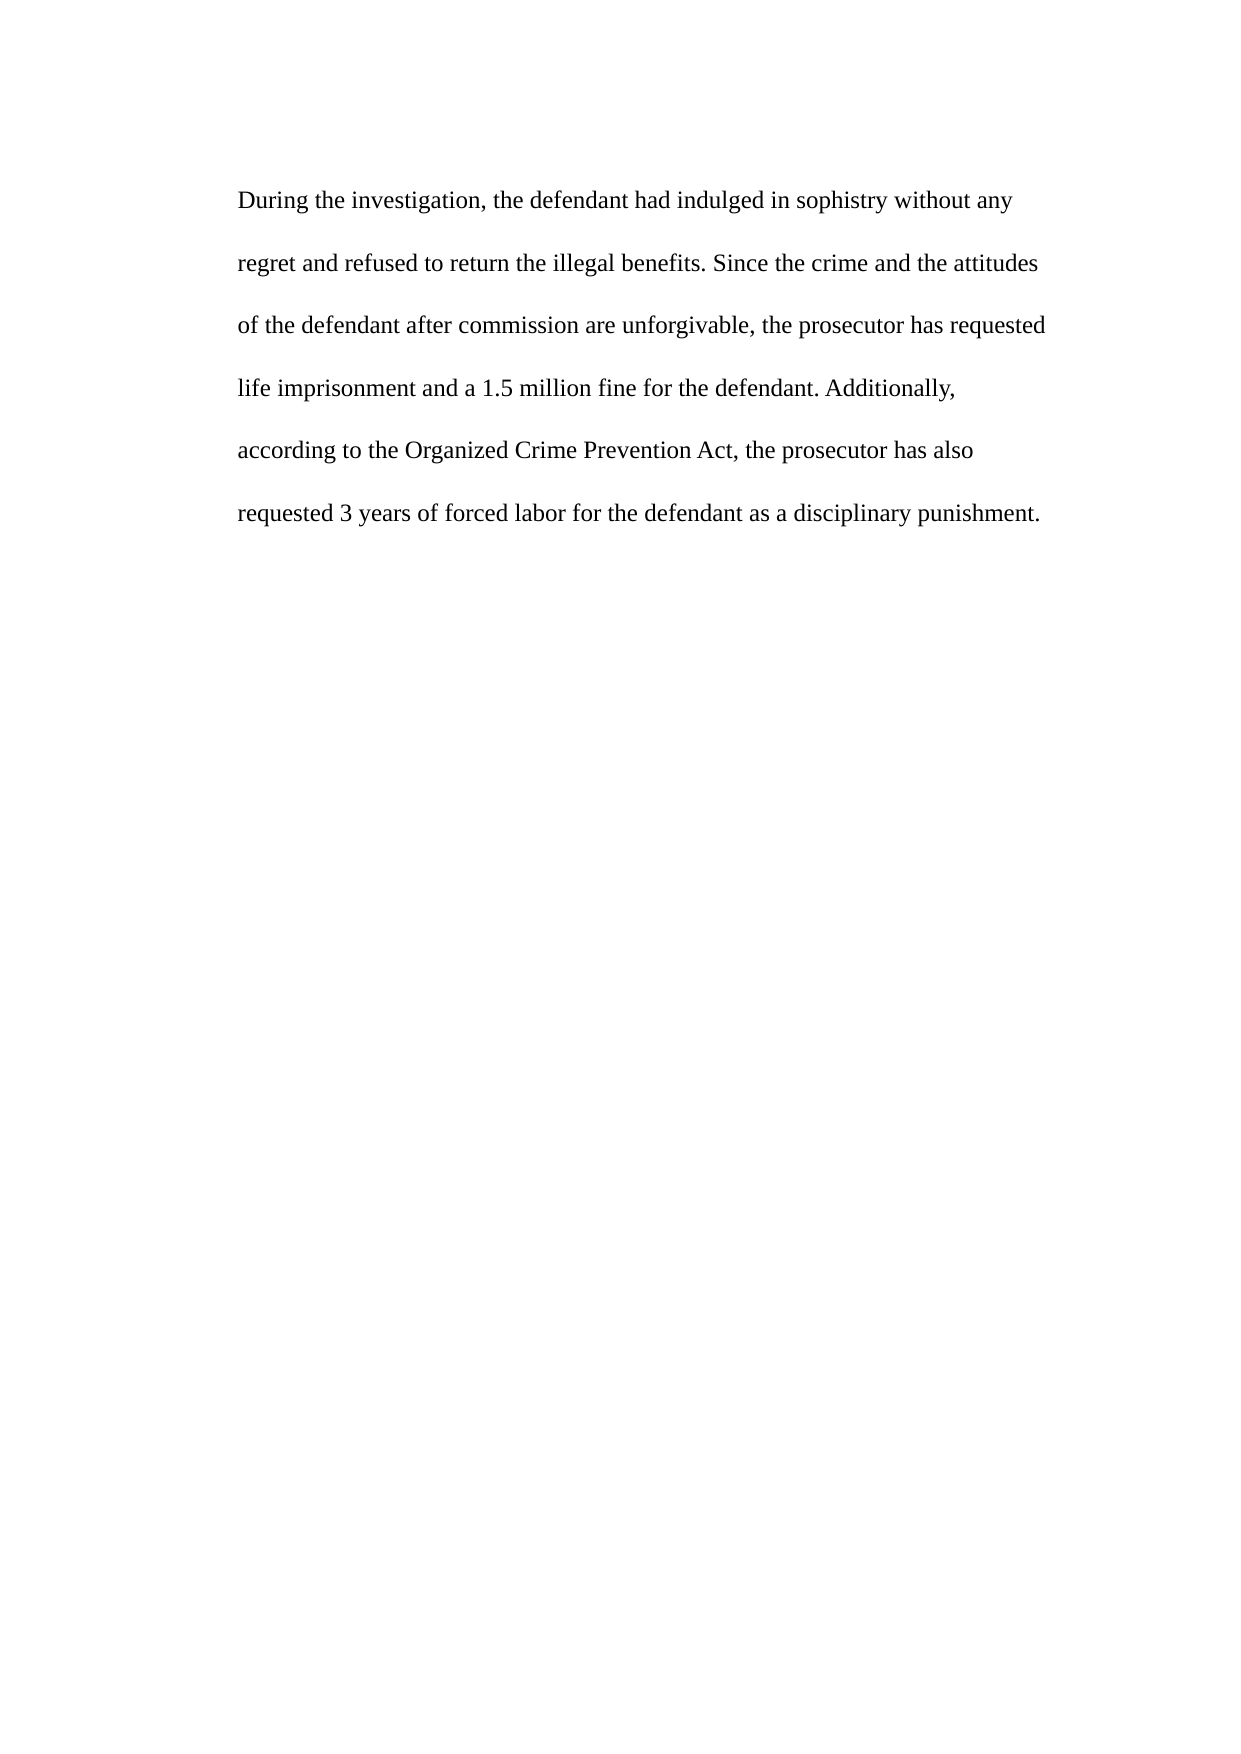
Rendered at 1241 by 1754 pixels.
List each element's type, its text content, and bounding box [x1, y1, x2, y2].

text During the investigation, the defendant had indulged in sophistry without any regret and refused to return the illegal benefits. Since the crime and the attitudes of the defendant after commission are unforgivable, the prosecutor has requested life imprisonment and a 1.5 million fine for the defendant. Additionally, according to the Organized Crime Prevention Act, the prosecutor has also requested 3 years of forced labor for the defendant as a disciplinary punishment. [237, 158, 1053, 533]
